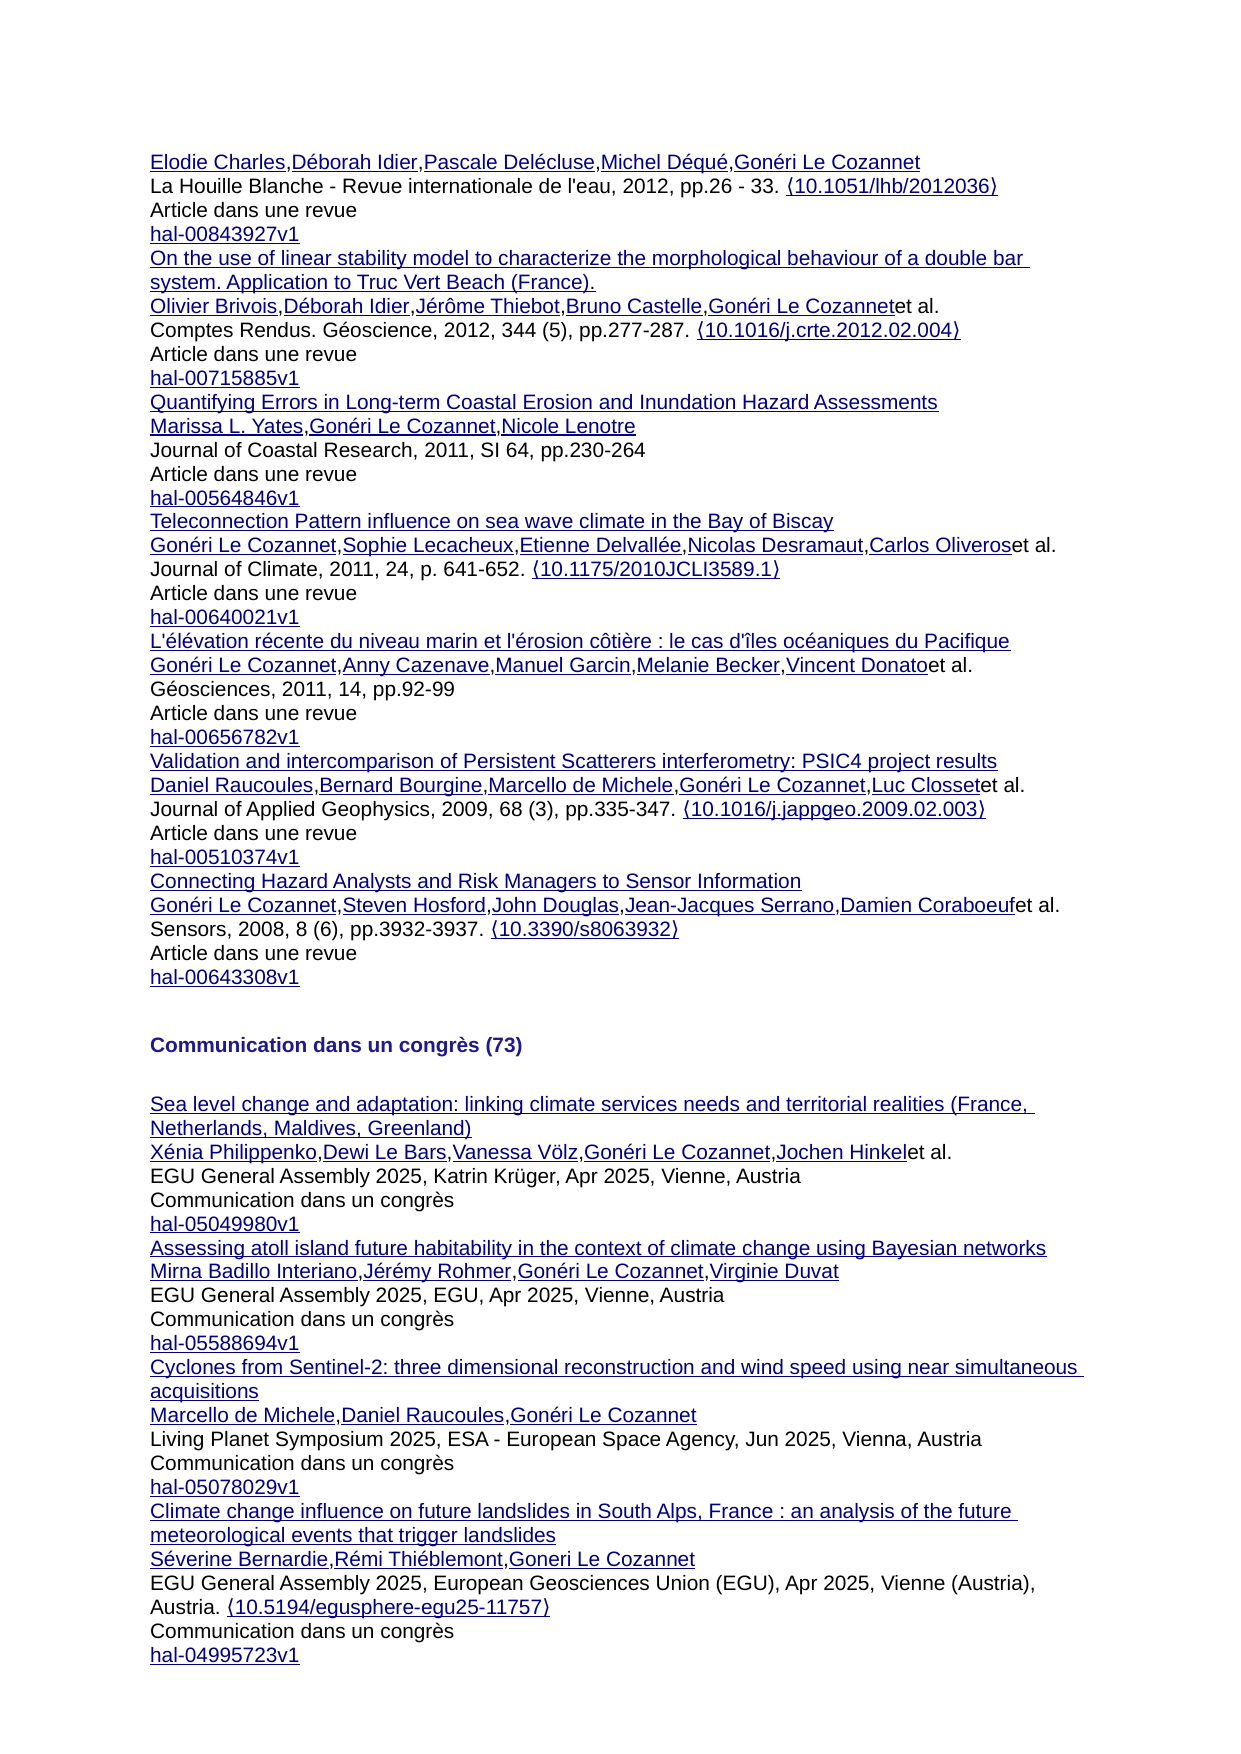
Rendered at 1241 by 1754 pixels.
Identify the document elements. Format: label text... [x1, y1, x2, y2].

subtitle Communication dans un congrès (73) [150, 1033, 1090, 1057]
table_cell Climate change influence on future landslides in South Alps, France : an analysis of the future meteorological events that trigger landslides Séverine Bernardie,Rémi Thiéblemont,Goneri Le Cozannet EGU General Assembly 2025, European Geosciences Union (EGU), Apr 2025, Vienne (Austria), Austria. ⟨10.5194/egusphere-egu25-11757⟩ Communication dans un congrès hal-04995723v1 [150, 1499, 1090, 1667]
table_cell Validation and intercomparison of Persistent Scatterers interferometry: PSIC4 project results Daniel Raucoules,Bernard Bourgine,Marcello de Michele,Gonéri Le Cozannet,Luc Clossetet al. Journal of Applied Geophysics, 2009, 68 (3), pp.335-347. ⟨10.1016/j.jappgeo.2009.02.003⟩ Article dans une revue hal-00510374v1 [150, 749, 1090, 869]
table_cell Quantifying Errors in Long-term Coastal Erosion and Inundation Hazard Assessments Marissa L. Yates,Gonéri Le Cozannet,Nicole Lenotre Journal of Coastal Research, 2011, SI 64, pp.230-264 Article dans une revue hal-00564846v1 [150, 390, 1090, 509]
table_header Sea level change and adaptation: linking climate services needs and territorial realities (France, Netherlands, Maldives, Greenland) Xénia Philippenko,Dewi Le Bars,Vanessa Völz,Gonéri Le Cozannet,Jochen Hinkelet al. EGU General Assembly 2025, Katrin Krüger, Apr 2025, Vienne, Austria Communication dans un congrès hal-05049980v1 [150, 1092, 1090, 1235]
table_cell Elodie Charles,Déborah Idier,Pascale Delécluse,Michel Déqué,Gonéri Le Cozannet La Houille Blanche - Revue internationale de l'eau, 2012, pp.26 - 33. ⟨10.1051/lhb/2012036⟩ Article dans une revue hal-00843927v1 [150, 150, 1090, 246]
table_cell L'élévation récente du niveau marin et l'érosion côtière : le cas d'îles océaniques du Pacifique Gonéri Le Cozannet,Anny Cazenave,Manuel Garcin,Melanie Becker,Vincent Donatoet al. Géosciences, 2011, 14, pp.92-99 Article dans une revue hal-00656782v1 [150, 629, 1090, 749]
table_cell Assessing atoll island future habitability in the context of climate change using Bayesian networks Mirna Badillo Interiano,Jérémy Rohmer,Gonéri Le Cozannet,Virginie Duvat EGU General Assembly 2025, EGU, Apr 2025, Vienne, Austria Communication dans un congrès hal-05588694v1 [150, 1235, 1090, 1355]
table_cell Teleconnection Pattern influence on sea wave climate in the Bay of Biscay Gonéri Le Cozannet,Sophie Lecacheux,Etienne Delvallée,Nicolas Desramaut,Carlos Oliveroset al. Journal of Climate, 2011, 24, p. 641-652. ⟨10.1175/2010JCLI3589.1⟩ Article dans une revue hal-00640021v1 [150, 509, 1090, 629]
table_cell Connecting Hazard Analysts and Risk Managers to Sensor Information Gonéri Le Cozannet,Steven Hosford,John Douglas,Jean-Jacques Serrano,Damien Coraboeufet al. Sensors, 2008, 8 (6), pp.3932-3937. ⟨10.3390/s8063932⟩ Article dans une revue hal-00643308v1 [150, 869, 1090, 988]
table_cell Cyclones from Sentinel-2: three dimensional reconstruction and wind speed using near simultaneous acquisitions Marcello de Michele,Daniel Raucoules,Gonéri Le Cozannet Living Planet Symposium 2025, ESA - European Space Agency, Jun 2025, Vienna, Austria Communication dans un congrès hal-05078029v1 [150, 1355, 1090, 1499]
table_cell On the use of linear stability model to characterize the morphological behaviour of a double bar system. Application to Truc Vert Beach (France). Olivier Brivois,Déborah Idier,Jérôme Thiebot,Bruno Castelle,Gonéri Le Cozannetet al. Comptes Rendus. Géoscience, 2012, 344 (5), pp.277-287. ⟨10.1016/j.crte.2012.02.004⟩ Article dans une revue hal-00715885v1 [150, 246, 1090, 389]
